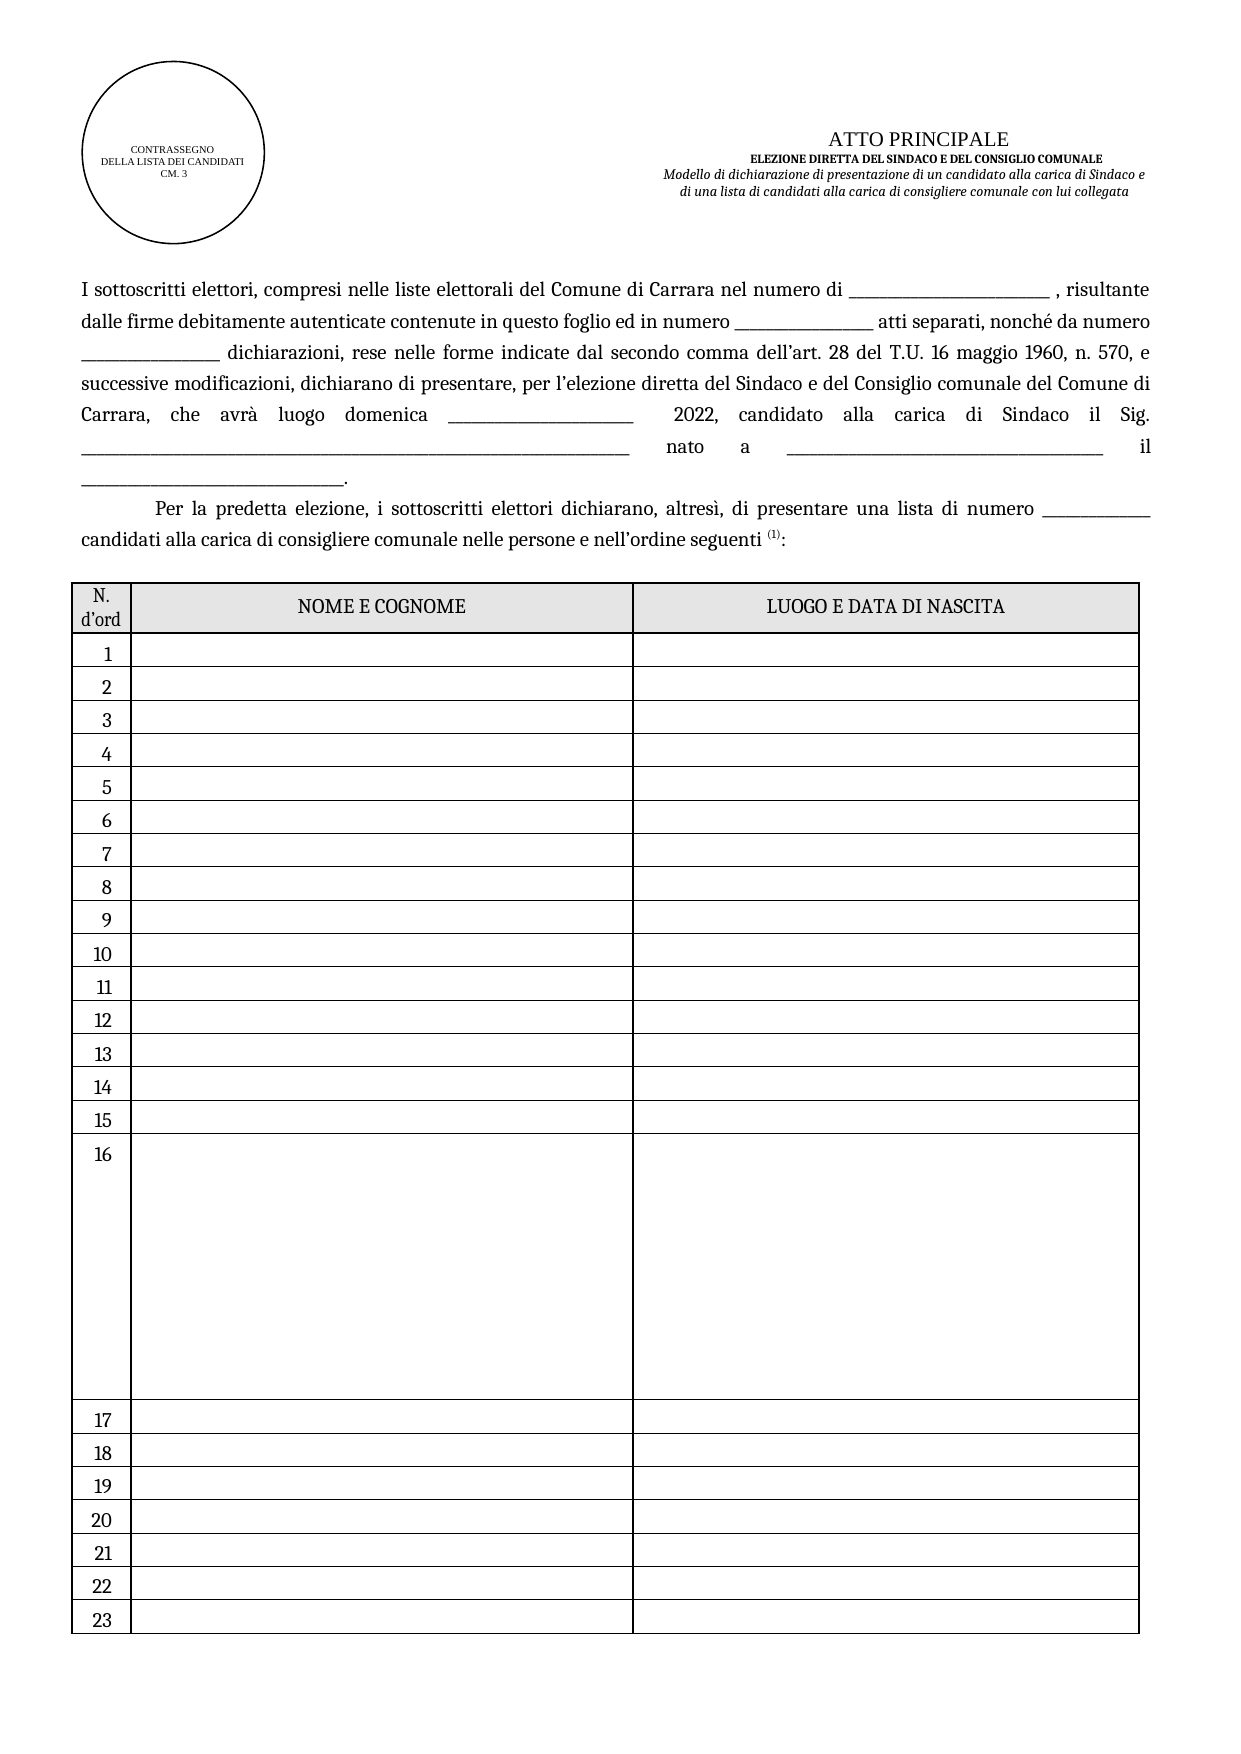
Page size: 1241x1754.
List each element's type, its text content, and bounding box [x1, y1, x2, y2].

table_cell [132, 1534, 632, 1566]
table_cell 11 [73, 967, 130, 999]
table_cell [132, 1600, 632, 1632]
table_cell [634, 1400, 1138, 1432]
table_cell [132, 967, 632, 999]
table_cell [634, 1467, 1138, 1499]
table_cell 16 [73, 1134, 130, 1399]
table_cell 20 [73, 1500, 130, 1532]
table_cell [132, 767, 632, 799]
table_cell [132, 867, 632, 899]
text ATTO PRINCIPALE [261, 123, 1152, 152]
table_cell [634, 1567, 1138, 1599]
table_cell [634, 1500, 1138, 1532]
table_cell [634, 1101, 1138, 1133]
table_cell 14 [73, 1067, 130, 1099]
table_cell 18 [73, 1434, 130, 1466]
table_cell 8 [73, 867, 130, 899]
table_cell 4 [73, 734, 130, 766]
table_cell 13 [73, 1034, 130, 1066]
table_cell [634, 967, 1138, 999]
table_cell [132, 1400, 632, 1432]
table_cell [132, 1134, 632, 1399]
table_cell [634, 667, 1138, 699]
table_cell [634, 867, 1138, 899]
table_cell [132, 1001, 632, 1033]
table_cell [132, 1567, 632, 1599]
table_cell 12 [73, 1001, 130, 1033]
table_cell 6 [73, 801, 130, 833]
table_cell 23 [73, 1600, 130, 1632]
table_cell [634, 1001, 1138, 1033]
table_cell [634, 1067, 1138, 1099]
table_cell 21 [73, 1534, 130, 1566]
table_cell 5 [73, 767, 130, 799]
table_cell [132, 734, 632, 766]
table_cell [132, 634, 632, 666]
table_cell [634, 801, 1138, 833]
table_cell [132, 834, 632, 866]
table_cell [132, 934, 632, 966]
table_cell [132, 1101, 632, 1133]
table_cell [634, 934, 1138, 966]
table_cell [634, 1534, 1138, 1566]
subtitle Modello di dichiarazione di presentazione di un candidato alla carica di Sindaco e di una lista di candidati alla carica di consigliere comunale con lui collegata [657, 166, 1152, 200]
table_cell 3 [73, 701, 130, 733]
table_cell [132, 1434, 632, 1466]
table_cell [132, 1067, 632, 1099]
table_cell [132, 1467, 632, 1499]
table_cell [634, 1600, 1138, 1632]
table_cell [634, 1034, 1138, 1066]
table_cell 22 [73, 1567, 130, 1599]
table_cell 1 [73, 634, 130, 666]
table_cell [634, 901, 1138, 933]
table_cell 9 [73, 901, 130, 933]
table_cell [132, 1034, 632, 1066]
table_cell 10 [73, 934, 130, 966]
table_cell [634, 767, 1138, 799]
table_cell [132, 667, 632, 699]
table_cell [634, 1434, 1138, 1466]
text I sottoscritti elettori, compresi nelle liste elettorali del Comune di Carrara nel numero di __________________________ , risultante dalle firme debitamente autenticate contenute in questo foglio ed in numero __________________ atti separati, nonché da numero __________________ dichiarazioni, rese nelle forme indicate dal secondo comma dell’art. 28 del T.U. 16 maggio 1960, n. 570, e successive modificazioni, dichiarano di presentare, per l’elezione diretta del Sindaco e del Consiglio comunale del Comune di Carrara, che avrà luogo domenica ________________________ 2022, candidato alla carica di Sindaco il Sig. _______________________________________________________________________ nato a _________________________________________ il __________________________________. [81, 272, 1152, 491]
text Per la predetta elezione, i sottoscritti elettori dichiarano, altresì, di presentare una lista di numero ______________ candidati alla carica di consigliere comunale nelle persone e nell’ordine seguenti (1): [81, 491, 1152, 553]
table_cell [132, 1500, 632, 1532]
table_cell [132, 801, 632, 833]
table_cell [132, 701, 632, 733]
table_cell 19 [73, 1467, 130, 1499]
table_cell 7 [73, 834, 130, 866]
table_header luogo e data di nascita [634, 584, 1138, 632]
table_cell 15 [73, 1101, 130, 1133]
table_cell 17 [73, 1400, 130, 1432]
subtitle elezione diretta del sindaco e del consiglio comunale [701, 152, 1152, 166]
table_cell [634, 834, 1138, 866]
table_cell 2 [73, 667, 130, 699]
table_cell [634, 634, 1138, 666]
table_header N. d’ord [73, 584, 130, 632]
table_cell [132, 901, 632, 933]
table_cell [634, 1134, 1138, 1399]
table_cell [634, 701, 1138, 733]
table_header nome e cognome [132, 584, 632, 632]
table_cell [634, 734, 1138, 766]
